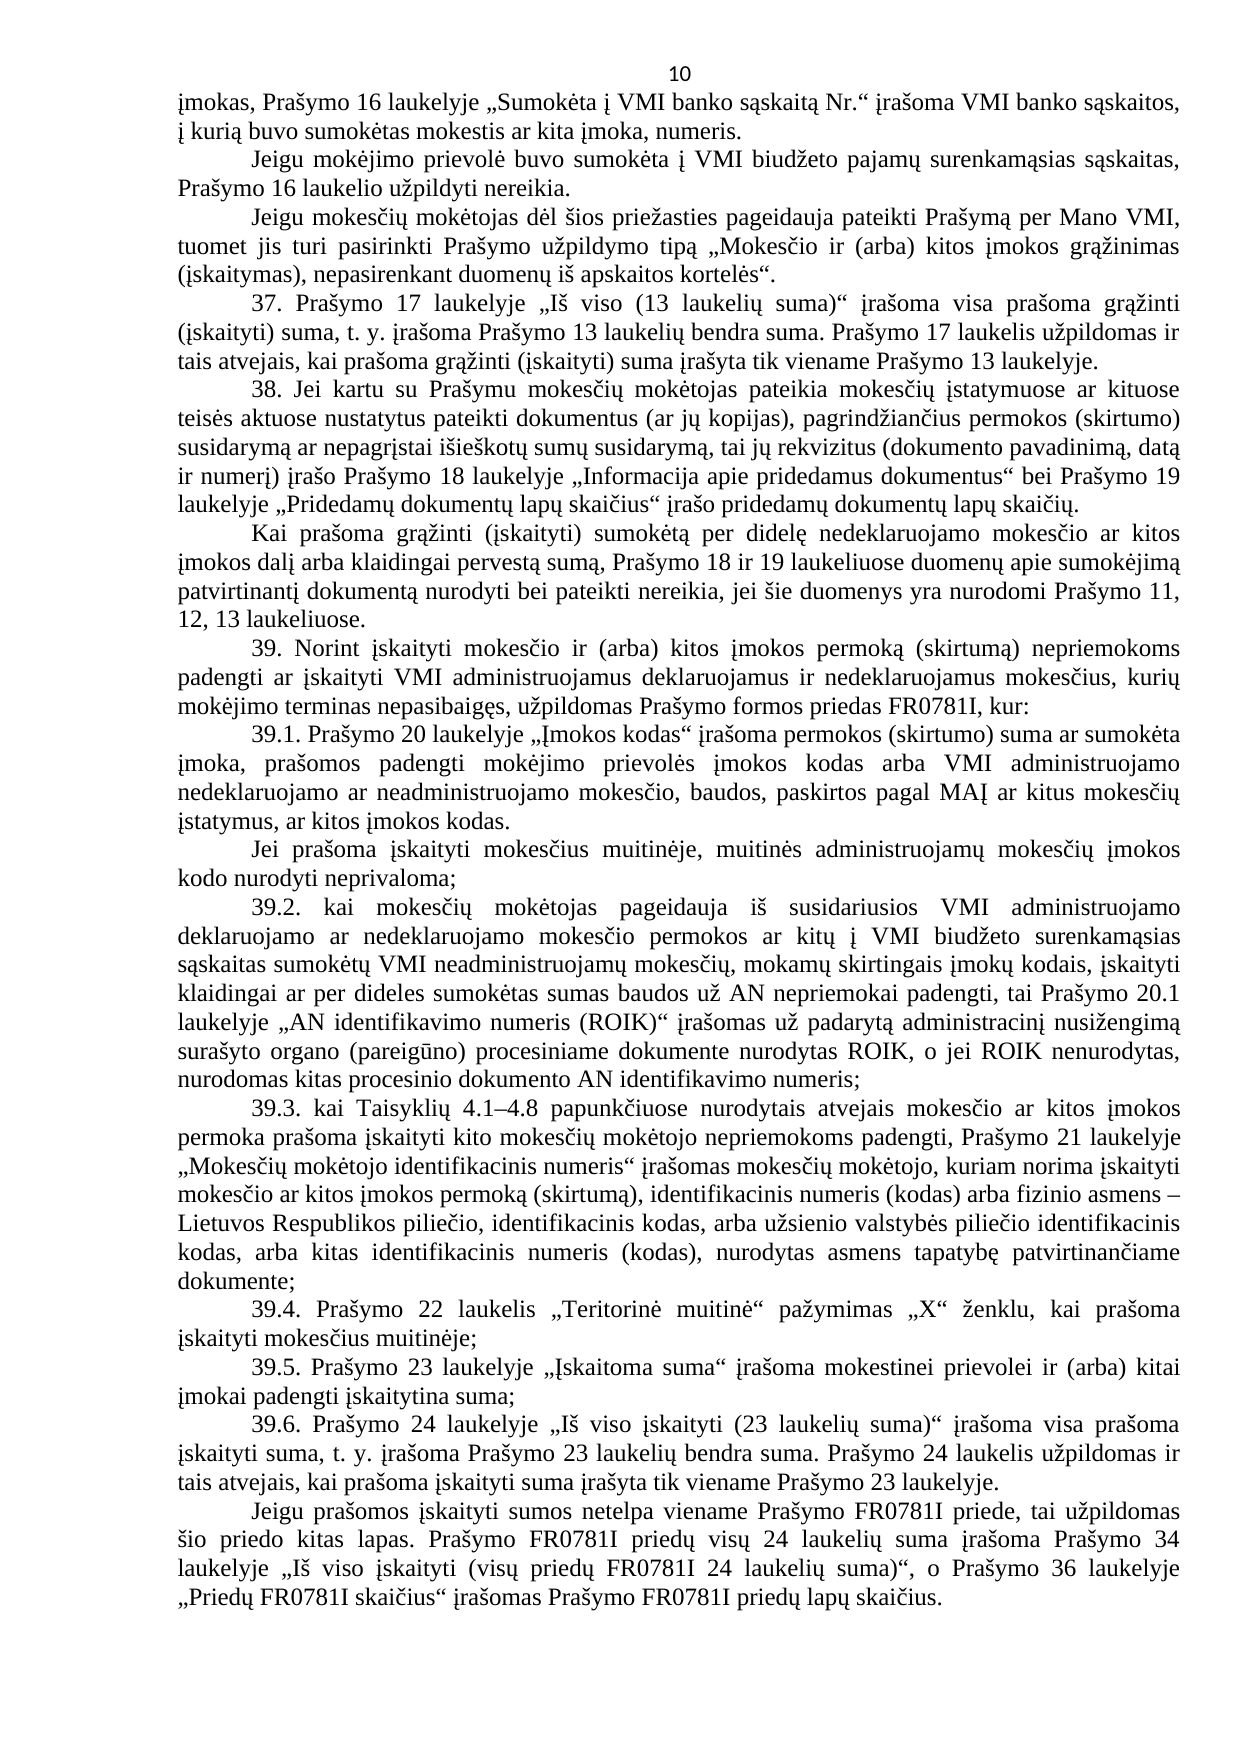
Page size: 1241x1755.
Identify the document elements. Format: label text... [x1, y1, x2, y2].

text 39.4. Prašymo 22 laukelis „Teritorinė muitinė“ pažymimas „X“ ženklu, kai prašoma įskaityti mokesčius muitinėje; [177, 1294, 1181, 1352]
text 39.3. kai Taisyklių 4.1–4.8 papunkčiuose nurodytais atvejais mokesčio ar kitos įmokos permoka prašoma įskaityti kito mokesčių mokėtojo nepriemokoms padengti, Prašymo 21 laukelyje „Mokesčių mokėtojo identifikacinis numeris“ įrašomas mokesčių mokėtojo, kuriam norima įskaityti mokesčio ar kitos įmokos permoką (skirtumą), identifikacinis numeris (kodas) arba fizinio asmens – Lietuvos Respublikos piliečio, identifikacinis kodas, arba užsienio valstybės piliečio identifikacinis kodas, arba kitas identifikacinis numeris (kodas), nurodytas asmens tapatybę patvirtinančiame dokumente; [177, 1093, 1181, 1294]
text Jeigu prašomos įskaityti sumos netelpa viename Prašymo FR0781I priede, tai užpildomas šio priedo kitas lapas. Prašymo FR0781I priedų visų 24 laukelių suma įrašoma Prašymo 34 laukelyje „Iš viso įskaityti (visų priedų FR0781I 24 laukelių suma)“, o Prašymo 36 laukelyje „Priedų FR0781I skaičius“ įrašomas Prašymo FR0781I priedų lapų skaičius. [177, 1496, 1181, 1611]
text Jeigu mokėjimo prievolė buvo sumokėta į VMI biudžeto pajamų surenkamąsias sąskaitas, Prašymo 16 laukelio užpildyti nereikia. [177, 144, 1181, 202]
text 38. Jei kartu su Prašymu mokesčių mokėtojas pateikia mokesčių įstatymuose ar kituose teisės aktuose nustatytus pateikti dokumentus (ar jų kopijas), pagrindžiančius permokos (skirtumo) susidarymą ar nepagrįstai išieškotų sumų susidarymą, tai jų rekvizitus (dokumento pavadinimą, datą ir numerį) įrašo Prašymo 18 laukelyje „Informacija apie pridedamus dokumentus“ bei Prašymo 19 laukelyje „Pridedamų dokumentų lapų skaičius“ įrašo pridedamų dokumentų lapų skaičių. [177, 374, 1181, 518]
text 39.1. Prašymo 20 laukelyje „Įmokos kodas“ įrašoma permokos (skirtumo) suma ar sumokėta įmoka, prašomos padengti mokėjimo prievolės įmokos kodas arba VMI administruojamo nedeklaruojamo ar neadministruojamo mokesčio, baudos, paskirtos pagal MAĮ ar kitus mokesčių įstatymus, ar kitos įmokos kodas. [177, 719, 1181, 834]
text Jei prašoma įskaityti mokesčius muitinėje, muitinės administruojamų mokesčių įmokos kodo nurodyti neprivaloma; [177, 834, 1181, 892]
text Jeigu mokesčių mokėtojas dėl šios priežasties pageidauja pateikti Prašymą per Mano VMI, tuomet jis turi pasirinkti Prašymo užpildymo tipą „Mokesčio ir (arba) kitos įmokos grąžinimas (įskaitymas), nepasirenkant duomenų iš apskaitos kortelės“. [177, 202, 1181, 288]
text 39.2. kai mokesčių mokėtojas pageidauja iš susidariusios VMI administruojamo deklaruojamo ar nedeklaruojamo mokesčio permokos ar kitų į VMI biudžeto surenkamąsias sąskaitas sumokėtų VMI neadministruojamų mokesčių, mokamų skirtingais įmokų kodais, įskaityti klaidingai ar per dideles sumokėtas sumas baudos už AN nepriemokai padengti, tai Prašymo 20.1 laukelyje „AN identifikavimo numeris (ROIK)“ įrašomas už padarytą administracinį nusižengimą surašyto organo (pareigūno) procesiniame dokumente nurodytas ROIK, o jei ROIK nenurodytas, nurodomas kitas procesinio dokumento AN identifikavimo numeris; [177, 892, 1181, 1093]
text 39. Norint įskaityti mokesčio ir (arba) kitos įmokos permoką (skirtumą) nepriemokoms padengti ar įskaityti VMI administruojamus deklaruojamus ir nedeklaruojamus mokesčius, kurių mokėjimo terminas nepasibaigęs, užpildomas Prašymo formos priedas FR0781I, kur: [177, 633, 1181, 719]
text 39.5. Prašymo 23 laukelyje „Įskaitoma suma“ įrašoma mokestinei prievolei ir (arba) kitai įmokai padengti įskaitytina suma; [177, 1352, 1181, 1409]
text įmokas, Prašymo 16 laukelyje „Sumokėta į VMI banko sąskaitą Nr.“ įrašoma VMI banko sąskaitos, į kurią buvo sumokėtas mokestis ar kita įmoka, numeris. [177, 87, 1181, 144]
text Kai prašoma grąžinti (įskaityti) sumokėtą per didelę nedeklaruojamo mokesčio ar kitos įmokos dalį arba klaidingai pervestą sumą, Prašymo 18 ir 19 laukeliuose duomenų apie sumokėjimą patvirtinantį dokumentą nurodyti bei pateikti nereikia, jei šie duomenys yra nurodomi Prašymo 11, 12, 13 laukeliuose. [177, 518, 1181, 633]
text 37. Prašymo 17 laukelyje „Iš viso (13 laukelių suma)“ įrašoma visa prašoma grąžinti (įskaityti) suma, t. y. įrašoma Prašymo 13 laukelių bendra suma. Prašymo 17 laukelis užpildomas ir tais atvejais, kai prašoma grąžinti (įskaityti) suma įrašyta tik viename Prašymo 13 laukelyje. [177, 288, 1181, 374]
text 39.6. Prašymo 24 laukelyje „Iš viso įskaityti (23 laukelių suma)“ įrašoma visa prašoma įskaityti suma, t. y. įrašoma Prašymo 23 laukelių bendra suma. Prašymo 24 laukelis užpildomas ir tais atvejais, kai prašoma įskaityti suma įrašyta tik viename Prašymo 23 laukelyje. [177, 1409, 1181, 1496]
